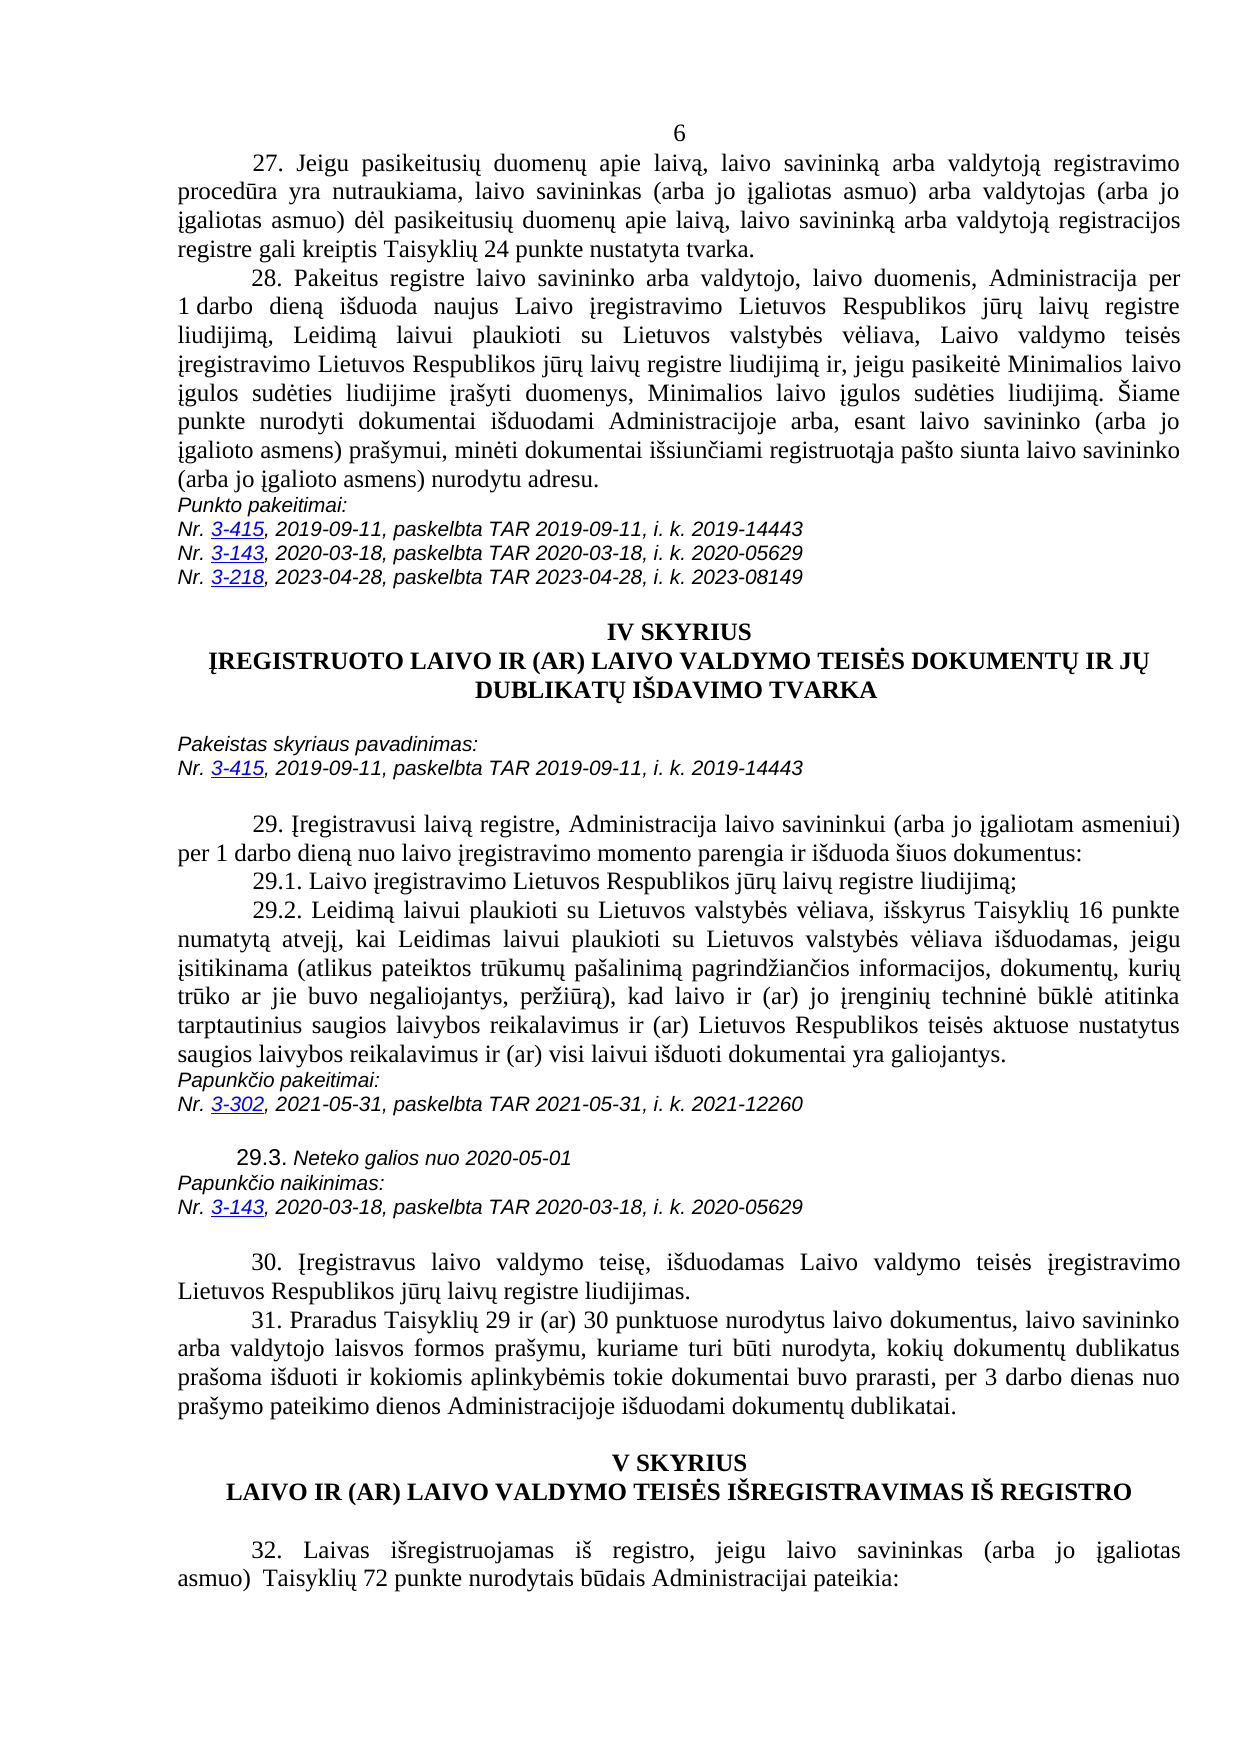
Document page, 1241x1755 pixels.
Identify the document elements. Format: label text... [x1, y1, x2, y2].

text Nr. 3-143, 2020-03-18, paskelbta TAR 2020-03-18, i. k. 2020-05629 [177, 541, 1181, 564]
text 29.1. Laivo įregistravimo Lietuvos Respublikos jūrų laivų registre liudijimą; [177, 866, 1181, 895]
text Pakeistas skyriaus pavadinimas: [177, 732, 1181, 756]
text Punkto pakeitimai: [177, 493, 1181, 517]
text ĮREGISTRUOTO LAIVO IR (AR) LAIVO VALDYMO TEISĖS DOKUMENTŲ IR JŲ DUBLIKATŲ IŠDAVIMO TVARKA [177, 646, 1181, 703]
text Papunkčio pakeitimai: [177, 1068, 1181, 1092]
text V SKYRIUS [177, 1448, 1181, 1477]
text LAIVO IR (AR) LAIVO VALDYMO TEISĖS IŠREGISTRAVIMAS IŠ REGISTRO [177, 1477, 1181, 1506]
text Nr. 3-415, 2019-09-11, paskelbta TAR 2019-09-11, i. k. 2019-14443 [177, 517, 1181, 541]
text Nr. 3-302, 2021-05-31, paskelbta TAR 2021-05-31, i. k. 2021-12260 [177, 1092, 1181, 1116]
text 32. Laivas išregistruojamas iš registro, jeigu laivo savininkas (arba jo įgaliotas asmuo) Taisyklių 72 punkte nurodytais būdais Administracijai pateikia: [177, 1535, 1181, 1593]
text Nr. 3-415, 2019-09-11, paskelbta TAR 2019-09-11, i. k. 2019-14443 [177, 756, 1181, 780]
text IV SKYRIUS [177, 617, 1181, 646]
text 29.3. Neteko galios nuo 2020-05-01 [177, 1144, 1181, 1171]
text 31. Praradus Taisyklių 29 ir (ar) 30 punktuose nurodytus laivo dokumentus, laivo savininko arba valdytojo laisvos formos prašymu, kuriame turi būti nurodyta, kokių dokumentų dublikatus prašoma išduoti ir kokiomis aplinkybėmis tokie dokumentai buvo prarasti, per 3 darbo dienas nuo prašymo pateikimo dienos Administracijoje išduodami dokumentų dublikatai. [177, 1305, 1181, 1420]
text Nr. 3-143, 2020-03-18, paskelbta TAR 2020-03-18, i. k. 2020-05629 [177, 1194, 1181, 1218]
text 29. Įregistravusi laivą registre, Administracija laivo savininkui (arba jo įgaliotam asmeniui) per 1 darbo dieną nuo laivo įregistravimo momento parengia ir išduoda šiuos dokumentus: [177, 809, 1181, 866]
text 30. Įregistravus laivo valdymo teisę, išduodamas Laivo valdymo teisės įregistravimo Lietuvos Respublikos jūrų laivų registre liudijimas. [177, 1247, 1181, 1305]
text 28. Pakeitus registre laivo savininko arba valdytojo, laivo duomenis, Administracija per 1 darbo dieną išduoda naujus Laivo įregistravimo Lietuvos Respublikos jūrų laivų registre liudijimą, Leidimą laivui plaukioti su Lietuvos valstybės vėliava, Laivo valdymo teisės įregistravimo Lietuvos Respublikos jūrų laivų registre liudijimą ir, jeigu pasikeitė Minimalios laivo įgulos sudėties liudijime įrašyti duomenys, Minimalios laivo įgulos sudėties liudijimą. Šiame punkte nurodyti dokumentai išduodami Administracijoje arba, esant laivo savininko (arba jo įgalioto asmens) prašymui, minėti dokumentai išsiunčiami registruotąja pašto siunta laivo savininko (arba jo įgalioto asmens) nurodytu adresu. [177, 263, 1181, 493]
text 27. Jeigu pasikeitusių duomenų apie laivą, laivo savininką arba valdytoją registravimo procedūra yra nutraukiama, laivo savininkas (arba jo įgaliotas asmuo) arba valdytojas (arba jo įgaliotas asmuo) dėl pasikeitusių duomenų apie laivą, laivo savininką arba valdytoją registracijos registre gali kreiptis Taisyklių 24 punkte nustatyta tvarka. [177, 148, 1181, 263]
text Papunkčio naikinimas: [177, 1171, 1181, 1194]
text Nr. 3-218, 2023-04-28, paskelbta TAR 2023-04-28, i. k. 2023-08149 [177, 564, 1181, 588]
text 29.2. Leidimą laivui plaukioti su Lietuvos valstybės vėliava, išskyrus Taisyklių 16 punkte numatytą atvejį, kai Leidimas laivui plaukioti su Lietuvos valstybės vėliava išduodamas, jeigu įsitikinama (atlikus pateiktos trūkumų pašalinimą pagrindžiančios informacijos, dokumentų, kurių trūko ar jie buvo negaliojantys, peržiūrą), kad laivo ir (ar) jo įrenginių techninė būklė atitinka tarptautinius saugios laivybos reikalavimus ir (ar) Lietuvos Respublikos teisės aktuose nustatytus saugios laivybos reikalavimus ir (ar) visi laivui išduoti dokumentai yra galiojantys. [177, 895, 1181, 1068]
